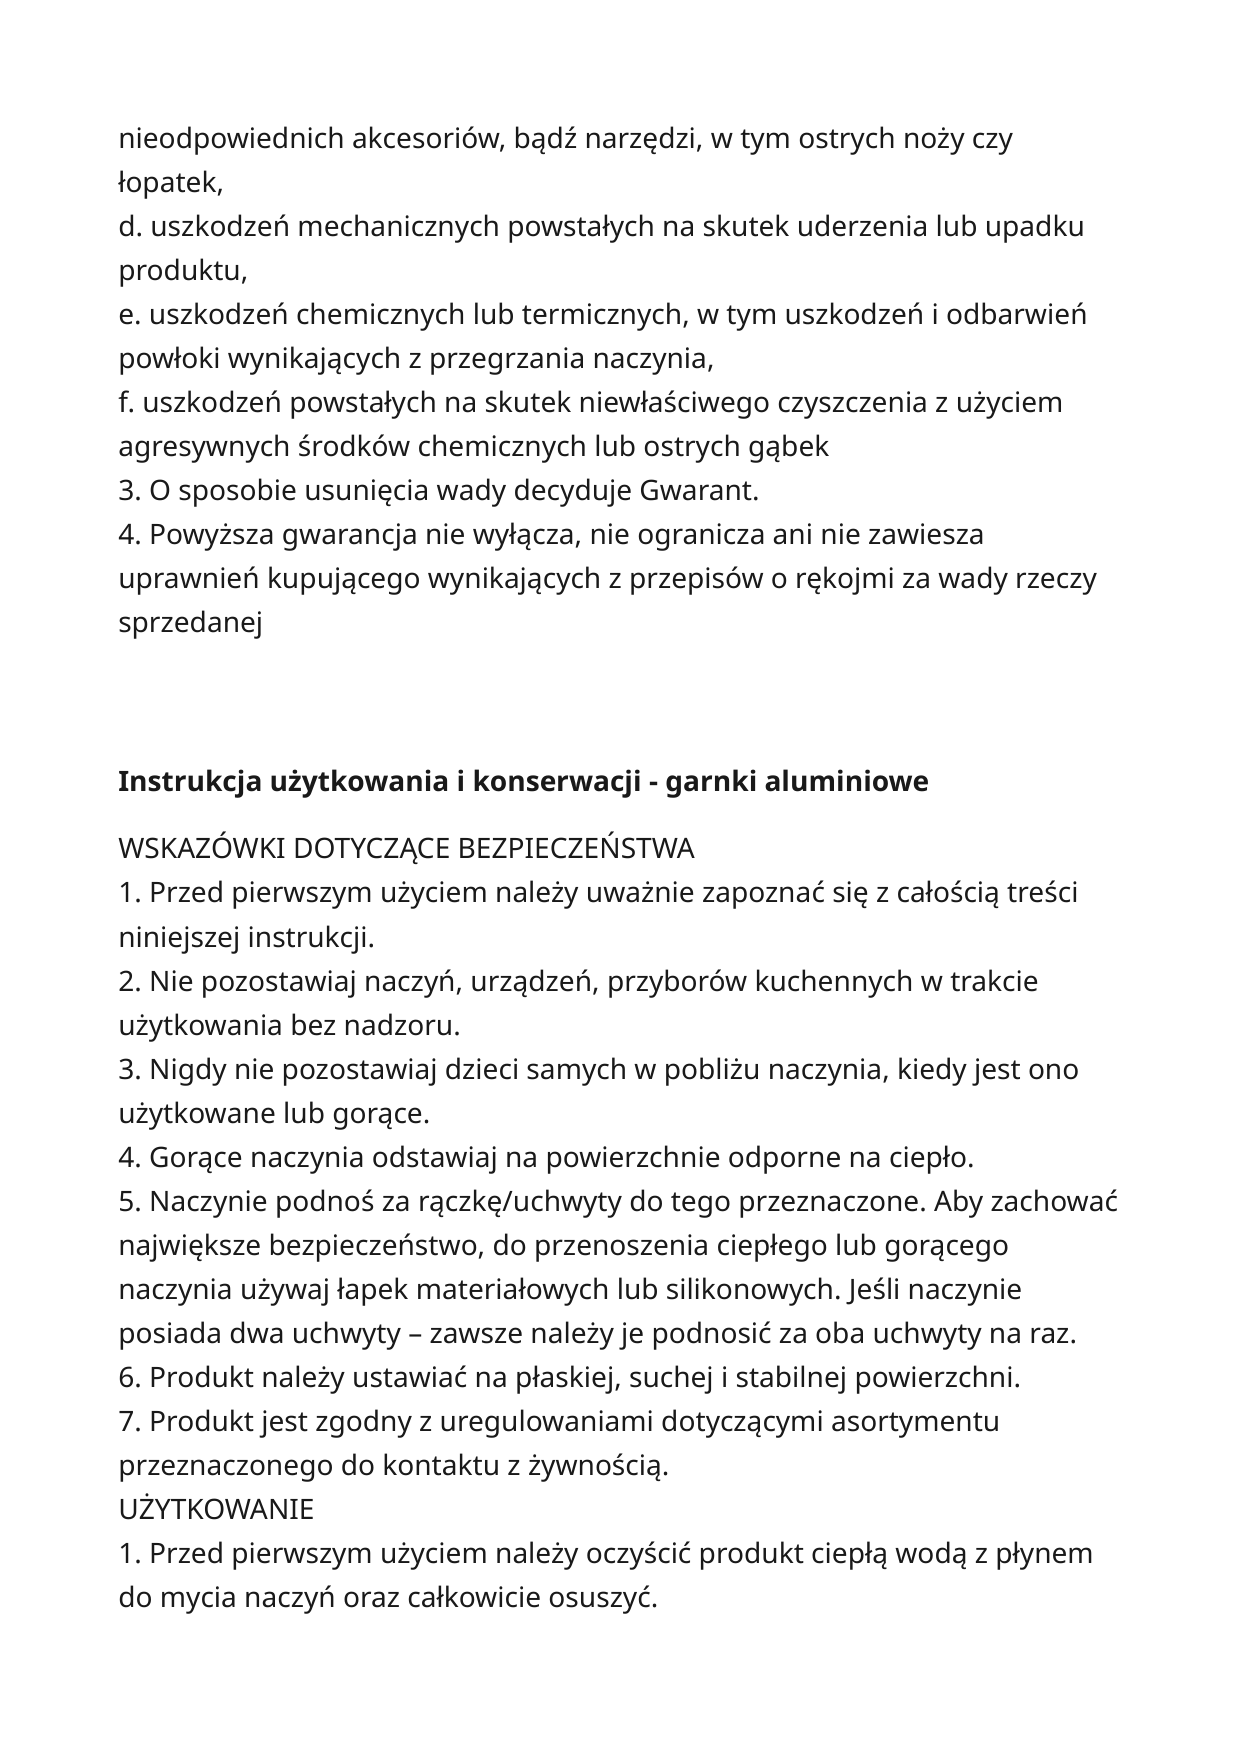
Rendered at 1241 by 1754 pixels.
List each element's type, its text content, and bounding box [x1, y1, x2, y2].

text WSKAZÓWKI DOTYCZĄCE BEZPIECZEŃSTWA 1. Przed pierwszym użyciem należy uważnie zapoznać się z całością treści niniejszej instrukcji. 2. Nie pozostawiaj naczyń, urządzeń, przyborów kuchennych w trakcie użytkowania bez nadzoru. 3. Nigdy nie pozostawiaj dzieci samych w pobliżu naczynia, kiedy jest ono użytkowane lub gorące. 4. Gorące naczynia odstawiaj na powierzchnie odporne na ciepło. 5. Naczynie podnoś za rączkę/uchwyty do tego przeznaczone. Aby zachować największe bezpieczeństwo, do przenoszenia ciepłego lub gorącego naczynia używaj łapek materiałowych lub silikonowych. Jeśli naczynie posiada dwa uchwyty – zawsze należy je podnosić za oba uchwyty na raz. 6. Produkt należy ustawiać na płaskiej, suchej i stabilnej powierzchni. 7. Produkt jest zgodny z uregulowaniami dotyczącymi asortymentu przeznaczonego do kontaktu z żywnością. UŻYTKOWANIE 1. Przed pierwszym użyciem należy oczyścić produkt ciepłą wodą z płynem do mycia naczyń oraz całkowicie osuszyć. [118, 829, 1122, 1616]
text Instrukcja użytkowania i konserwacji - garnki aluminiowe [118, 761, 1122, 799]
text nieodpowiednich akcesoriów, bądź narzędzi, w tym ostrych noży czy łopatek, d. uszkodzeń mechanicznych powstałych na skutek uderzenia lub upadku produktu, e. uszkodzeń chemicznych lub termicznych, w tym uszkodzeń i odbarwień powłoki wynikających z przegrzania naczynia, f. uszkodzeń powstałych na skutek niewłaściwego czyszczenia z użyciem agresywnych środków chemicznych lub ostrych gąbek 3. O sposobie usunięcia wady decyduje Gwarant. 4. Powyższa gwarancja nie wyłącza, nie ogranicza ani nie zawiesza uprawnień kupującego wynikających z przepisów o rękojmi za wady rzeczy sprzedanej [118, 118, 1122, 641]
